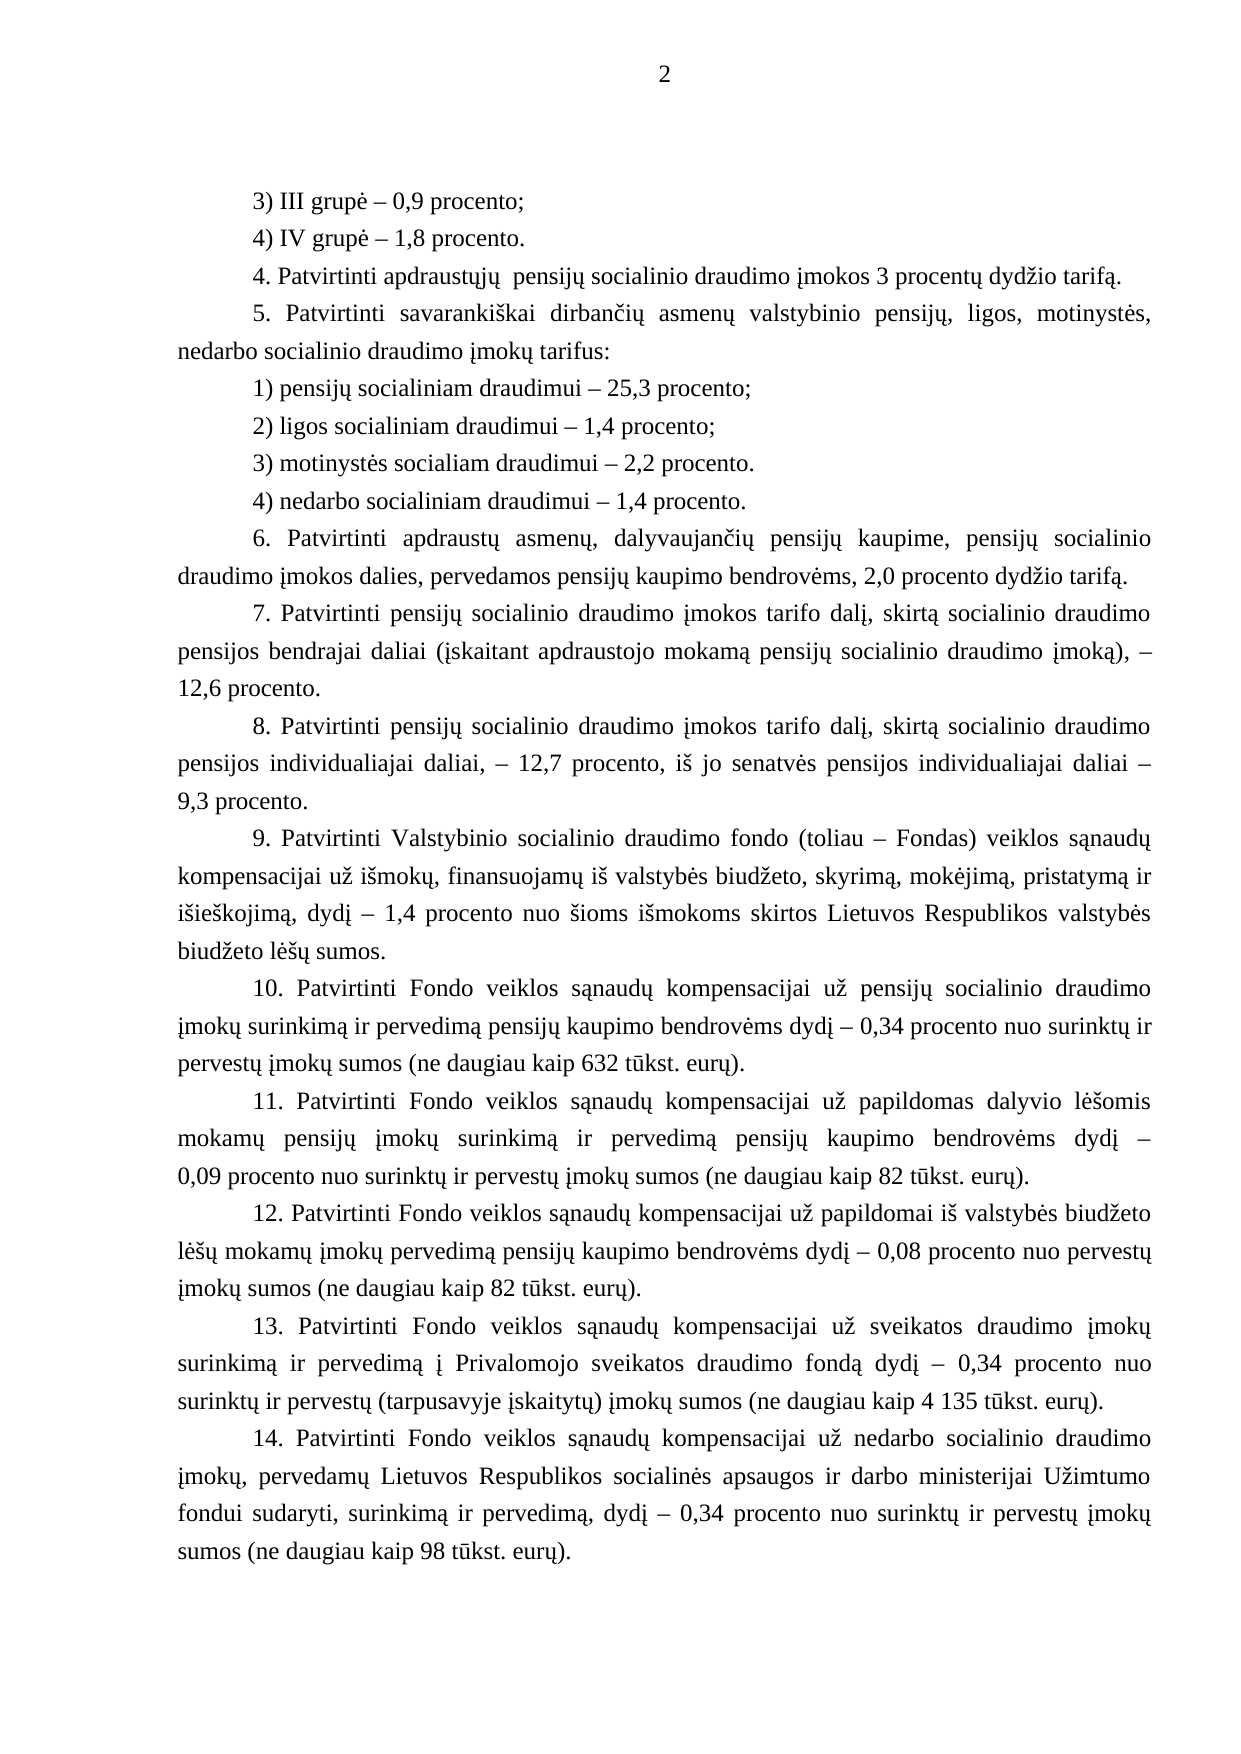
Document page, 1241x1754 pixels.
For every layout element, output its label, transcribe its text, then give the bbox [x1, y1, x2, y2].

text 4. Patvirtinti apdraustųjų pensijų socialinio draudimo įmokos 3 procentų dydžio tarifą. [177, 252, 1152, 290]
text 12. Patvirtinti Fondo veiklos sąnaudų kompensacijai už papildomai iš valstybės biudžeto lėšų mokamų įmokų pervedimą pensijų kaupimo bendrovėms dydį – 0,08 procento nuo pervestų įmokų sumos (ne daugiau kaip 82 tūkst. eurų). [177, 1190, 1152, 1302]
text 5. Patvirtinti savarankiškai dirbančių asmenų valstybinio pensijų, ligos, motinystės, nedarbo socialinio draudimo įmokų tarifus: [177, 290, 1152, 365]
text 4) IV grupė – 1,8 procento. [177, 215, 1152, 252]
text 13. Patvirtinti Fondo veiklos sąnaudų kompensacijai už sveikatos draudimo įmokų surinkimą ir pervedimą į Privalomojo sveikatos draudimo fondą dydį – 0,34 procento nuo surinktų ir pervestų (tarpusavyje įskaitytų) įmokų sumos (ne daugiau kaip 4 135 tūkst. eurų). [177, 1302, 1152, 1415]
text 8. Patvirtinti pensijų socialinio draudimo įmokos tarifo dalį, skirtą socialinio draudimo pensijos individualiajai daliai, – 12,7 procento, iš jo senatvės pensijos individualiajai daliai – 9,3 procento. [177, 702, 1152, 815]
text 3) motinystės socialiam draudimui – 2,2 procento. [177, 440, 1152, 477]
text 3) III grupė – 0,9 procento; [177, 177, 1152, 215]
text 4) nedarbo socialiniam draudimui – 1,4 procento. [177, 477, 1152, 515]
text 14. Patvirtinti Fondo veiklos sąnaudų kompensacijai už nedarbo socialinio draudimo įmokų, pervedamų Lietuvos Respublikos socialinės apsaugos ir darbo ministerijai Užimtumo fondui sudaryti, surinkimą ir pervedimą, dydį – 0,34 procento nuo surinktų ir pervestų įmokų sumos (ne daugiau kaip 98 tūkst. eurų). [177, 1415, 1152, 1565]
text 1) pensijų socialiniam draudimui – 25,3 procento; [252, 365, 1152, 402]
text 7. Patvirtinti pensijų socialinio draudimo įmokos tarifo dalį, skirtą socialinio draudimo pensijos bendrajai daliai (įskaitant apdraustojo mokamą pensijų socialinio draudimo įmoką), – 12,6 procento. [177, 590, 1152, 702]
text 2) ligos socialiniam draudimui – 1,4 procento; [177, 402, 1152, 440]
text 6. Patvirtinti apdraustų asmenų, dalyvaujančių pensijų kaupime, pensijų socialinio draudimo įmokos dalies, pervedamos pensijų kaupimo bendrovėms, 2,0 procento dydžio tarifą. [177, 515, 1152, 590]
text 11. Patvirtinti Fondo veiklos sąnaudų kompensacijai už papildomas dalyvio lėšomis mokamų pensijų įmokų surinkimą ir pervedimą pensijų kaupimo bendrovėms dydį – 0,09 procento nuo surinktų ir pervestų įmokų sumos (ne daugiau kaip 82 tūkst. eurų). [177, 1077, 1152, 1190]
text 10. Patvirtinti Fondo veiklos sąnaudų kompensacijai už pensijų socialinio draudimo įmokų surinkimą ir pervedimą pensijų kaupimo bendrovėms dydį – 0,34 procento nuo surinktų ir pervestų įmokų sumos (ne daugiau kaip 632 tūkst. eurų). [177, 965, 1152, 1077]
text 9. Patvirtinti Valstybinio socialinio draudimo fondo (toliau – Fondas) veiklos sąnaudų kompensacijai už išmokų, finansuojamų iš valstybės biudžeto, skyrimą, mokėjimą, pristatymą ir išieškojimą, dydį – 1,4 procento nuo šioms išmokoms skirtos Lietuvos Respublikos valstybės biudžeto lėšų sumos. [177, 815, 1152, 965]
